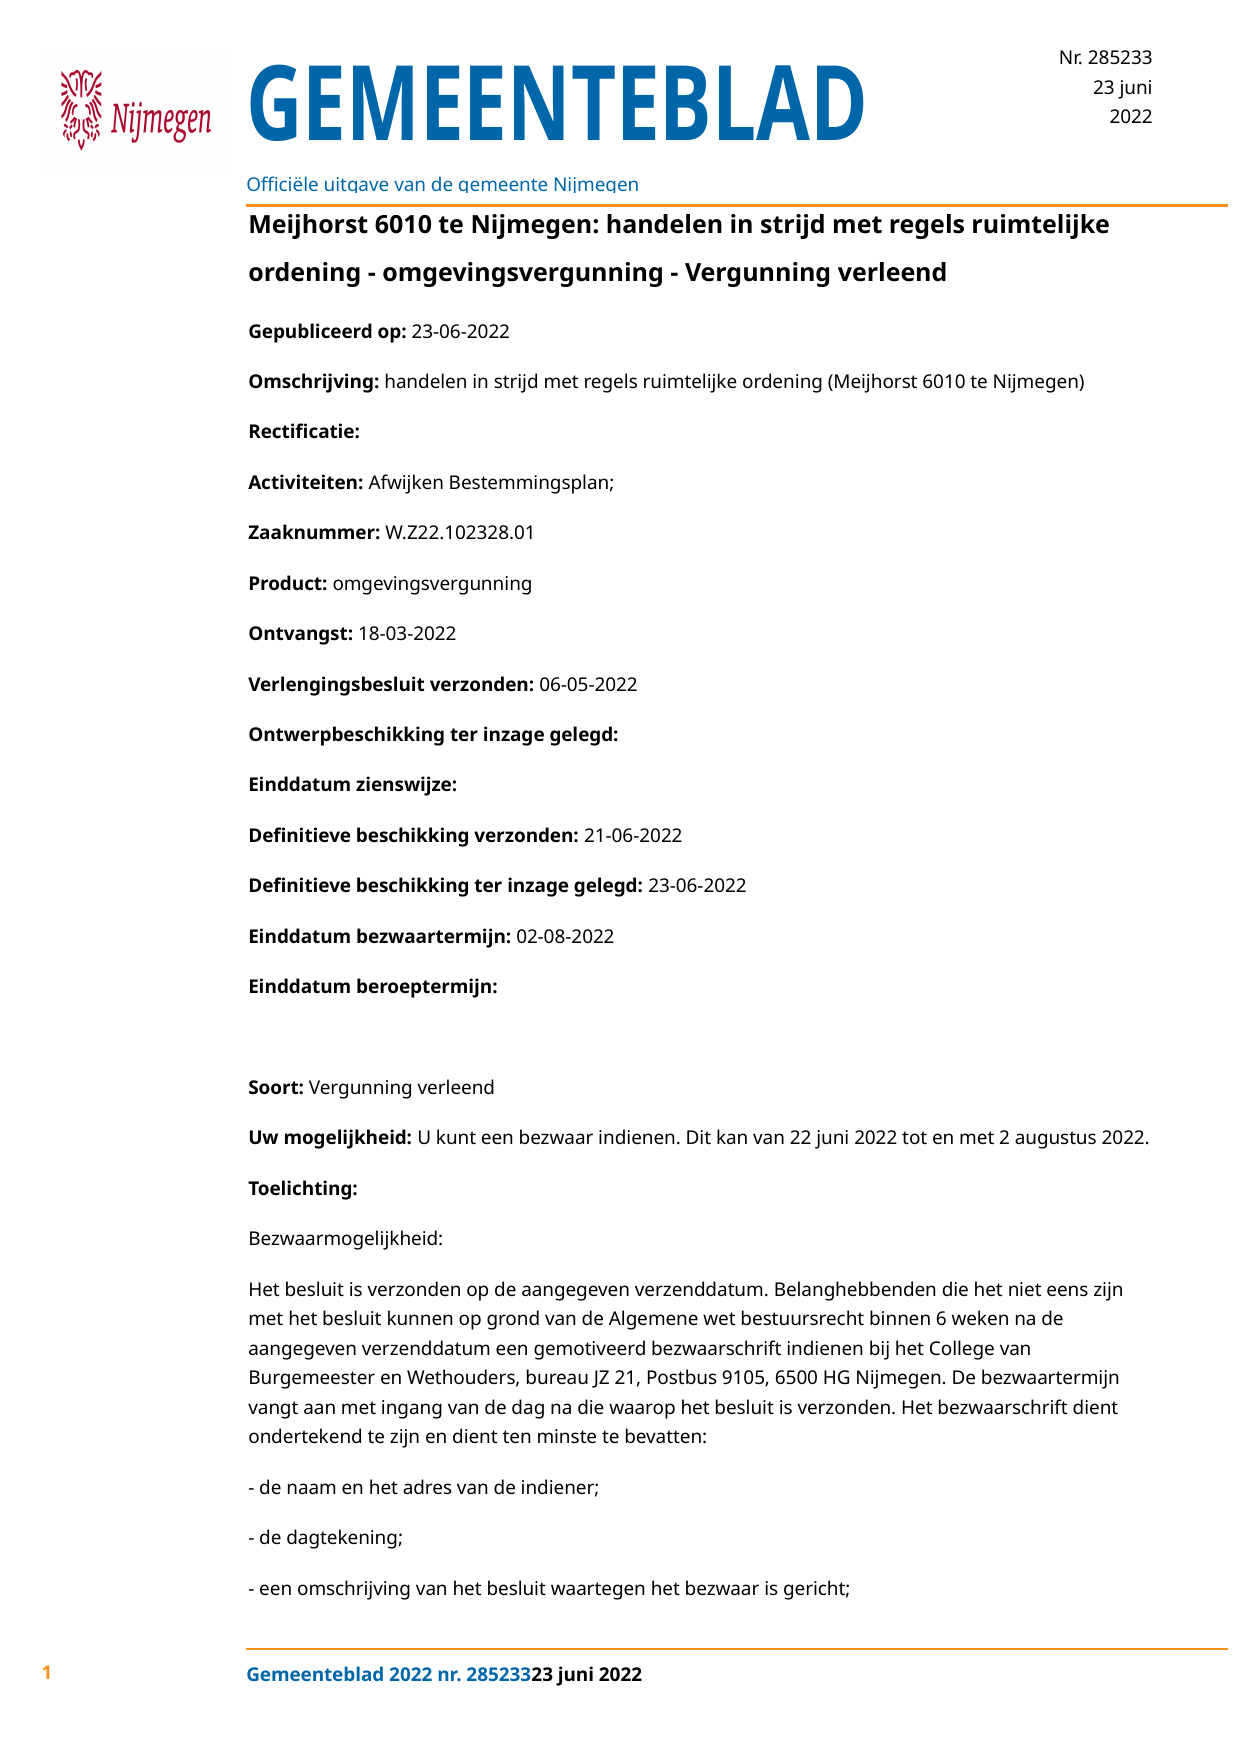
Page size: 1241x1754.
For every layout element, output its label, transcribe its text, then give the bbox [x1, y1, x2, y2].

text Omschrijving: handelen in strijd met regels ruimtelijke ordening (Meijhorst 6010 te Nijmegen) [248, 368, 1152, 394]
text Verlengingsbesluit verzonden: 06-05-2022 [248, 671, 1152, 697]
text Uw mogelijkheid: U kunt een bezwaar indienen. Dit kan van 22 juni 2022 tot en met 2 augustus 2022. [248, 1124, 1152, 1150]
text - een omschrijving van het besluit waartegen het bezwaar is gericht; [248, 1575, 1152, 1601]
text Product: omgevingsvergunning [248, 570, 1152, 596]
text Definitieve beschikking verzonden: 21-06-2022 [248, 822, 1152, 848]
text Zaaknummer: W.Z22.102328.01 [248, 519, 1152, 545]
picture [41, 47, 231, 172]
text Soort: Vergunning verleend [248, 1074, 1152, 1100]
text Einddatum bezwaartermijn: 02-08-2022 [248, 923, 1152, 949]
text Ontvangst: 18-03-2022 [248, 620, 1152, 646]
text - de naam en het adres van de indiener; [248, 1474, 1152, 1500]
text Gepubliceerd op: 23-06-2022 [248, 318, 1152, 344]
text Meijhorst 6010 te Nijmegen: handelen in strijd met regels ruimtelijke ordening - omgevingsvergunning - Vergunning verleend [248, 207, 1152, 288]
text Ontwerpbeschikking ter inzage gelegd: [248, 721, 1152, 747]
text Het besluit is verzonden op de aangegeven verzenddatum. Belanghebbenden die het niet eens zijn met het besluit kunnen op grond van de Algemene wet bestuursrecht binnen 6 weken na de aangegeven verzenddatum een gemotiveerd bezwaarschrift indienen bij het College van Burgemeester en Wethouders, bureau JZ 21, Postbus 9105, 6500 HG Nijmegen. De bezwaartermijn vangt aan met ingang van de dag na die waarop het besluit is verzonden. Het bezwaarschrift dient ondertekend te zijn en dient ten minste te bevatten: [248, 1276, 1152, 1449]
text Bezwaarmogelijkheid: [248, 1225, 1152, 1251]
text Activiteiten: Afwijken Bestemmingsplan; [248, 469, 1152, 495]
text - de dagtekening; [248, 1524, 1152, 1550]
text Einddatum beroeptermijn: [248, 973, 1152, 999]
text Rectificatie: [248, 419, 1152, 444]
text Toelichting: [248, 1175, 1152, 1201]
text Einddatum zienswijze: [248, 772, 1152, 797]
text Definitieve beschikking ter inzage gelegd: 23-06-2022 [248, 872, 1152, 898]
